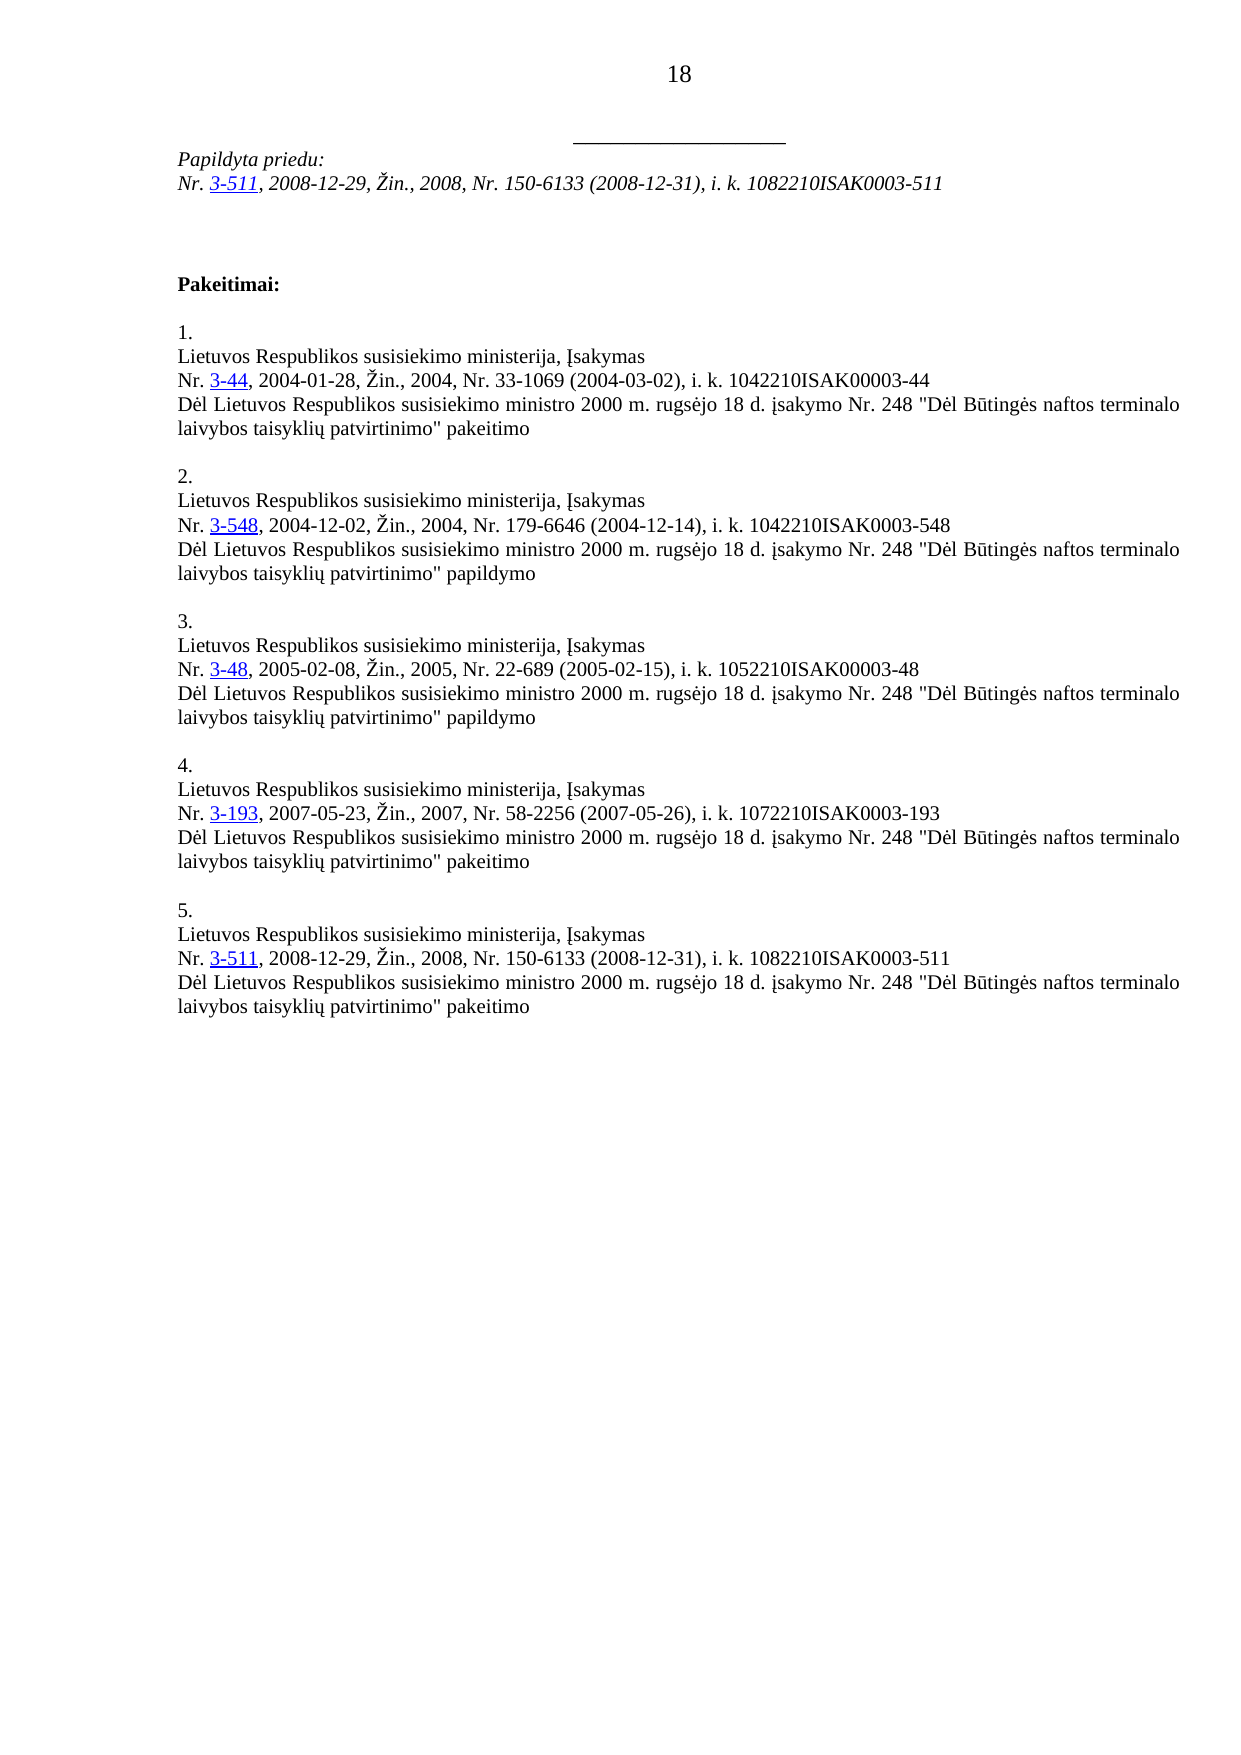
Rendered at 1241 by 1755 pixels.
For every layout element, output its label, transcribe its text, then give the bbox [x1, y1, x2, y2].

text Nr. 3-44, 2004-01-28, Žin., 2004, Nr. 33-1069 (2004-03-02), i. k. 1042210ISAK00003-44 [177, 368, 1181, 392]
text 5. [177, 897, 1181, 922]
text Dėl Lietuvos Respublikos susisiekimo ministro 2000 m. rugsėjo 18 d. įsakymo Nr. 248 "Dėl Būtingės naftos terminalo laivybos taisyklių patvirtinimo" pakeitimo [177, 392, 1181, 440]
text 1. [177, 320, 1181, 344]
text Lietuvos Respublikos susisiekimo ministerija, Įsakymas [177, 777, 1181, 801]
text Dėl Lietuvos Respublikos susisiekimo ministro 2000 m. rugsėjo 18 d. įsakymo Nr. 248 "Dėl Būtingės naftos terminalo laivybos taisyklių patvirtinimo" papildymo [177, 537, 1181, 585]
text Nr. 3-511, 2008-12-29, Žin., 2008, Nr. 150-6133 (2008-12-31), i. k. 1082210ISAK0003-511 [177, 946, 1181, 970]
text Dėl Lietuvos Respublikos susisiekimo ministro 2000 m. rugsėjo 18 d. įsakymo Nr. 248 "Dėl Būtingės naftos terminalo laivybos taisyklių patvirtinimo" pakeitimo [177, 825, 1181, 873]
text Lietuvos Respublikos susisiekimo ministerija, Įsakymas [177, 344, 1181, 368]
text Nr. 3-511, 2008-12-29, Žin., 2008, Nr. 150-6133 (2008-12-31), i. k. 1082210ISAK0003-511 [177, 171, 1181, 195]
text Lietuvos Respublikos susisiekimo ministerija, Įsakymas [177, 633, 1181, 657]
text Lietuvos Respublikos susisiekimo ministerija, Įsakymas [177, 488, 1181, 512]
text 2. [177, 464, 1181, 488]
text _________________ [177, 118, 1181, 147]
text Nr. 3-548, 2004-12-02, Žin., 2004, Nr. 179-6646 (2004-12-14), i. k. 1042210ISAK0003-548 [177, 512, 1181, 537]
text Dėl Lietuvos Respublikos susisiekimo ministro 2000 m. rugsėjo 18 d. įsakymo Nr. 248 "Dėl Būtingės naftos terminalo laivybos taisyklių patvirtinimo" pakeitimo [177, 970, 1181, 1018]
text Lietuvos Respublikos susisiekimo ministerija, Įsakymas [177, 922, 1181, 946]
text 3. [177, 609, 1181, 633]
text Pakeitimai: [177, 272, 1181, 296]
text Papildyta priedu: [177, 147, 1181, 171]
text Nr. 3-48, 2005-02-08, Žin., 2005, Nr. 22-689 (2005-02-15), i. k. 1052210ISAK00003-48 [177, 657, 1181, 681]
text 4. [177, 753, 1181, 777]
text Nr. 3-193, 2007-05-23, Žin., 2007, Nr. 58-2256 (2007-05-26), i. k. 1072210ISAK0003-193 [177, 801, 1181, 825]
text Dėl Lietuvos Respublikos susisiekimo ministro 2000 m. rugsėjo 18 d. įsakymo Nr. 248 "Dėl Būtingės naftos terminalo laivybos taisyklių patvirtinimo" papildymo [177, 681, 1181, 729]
